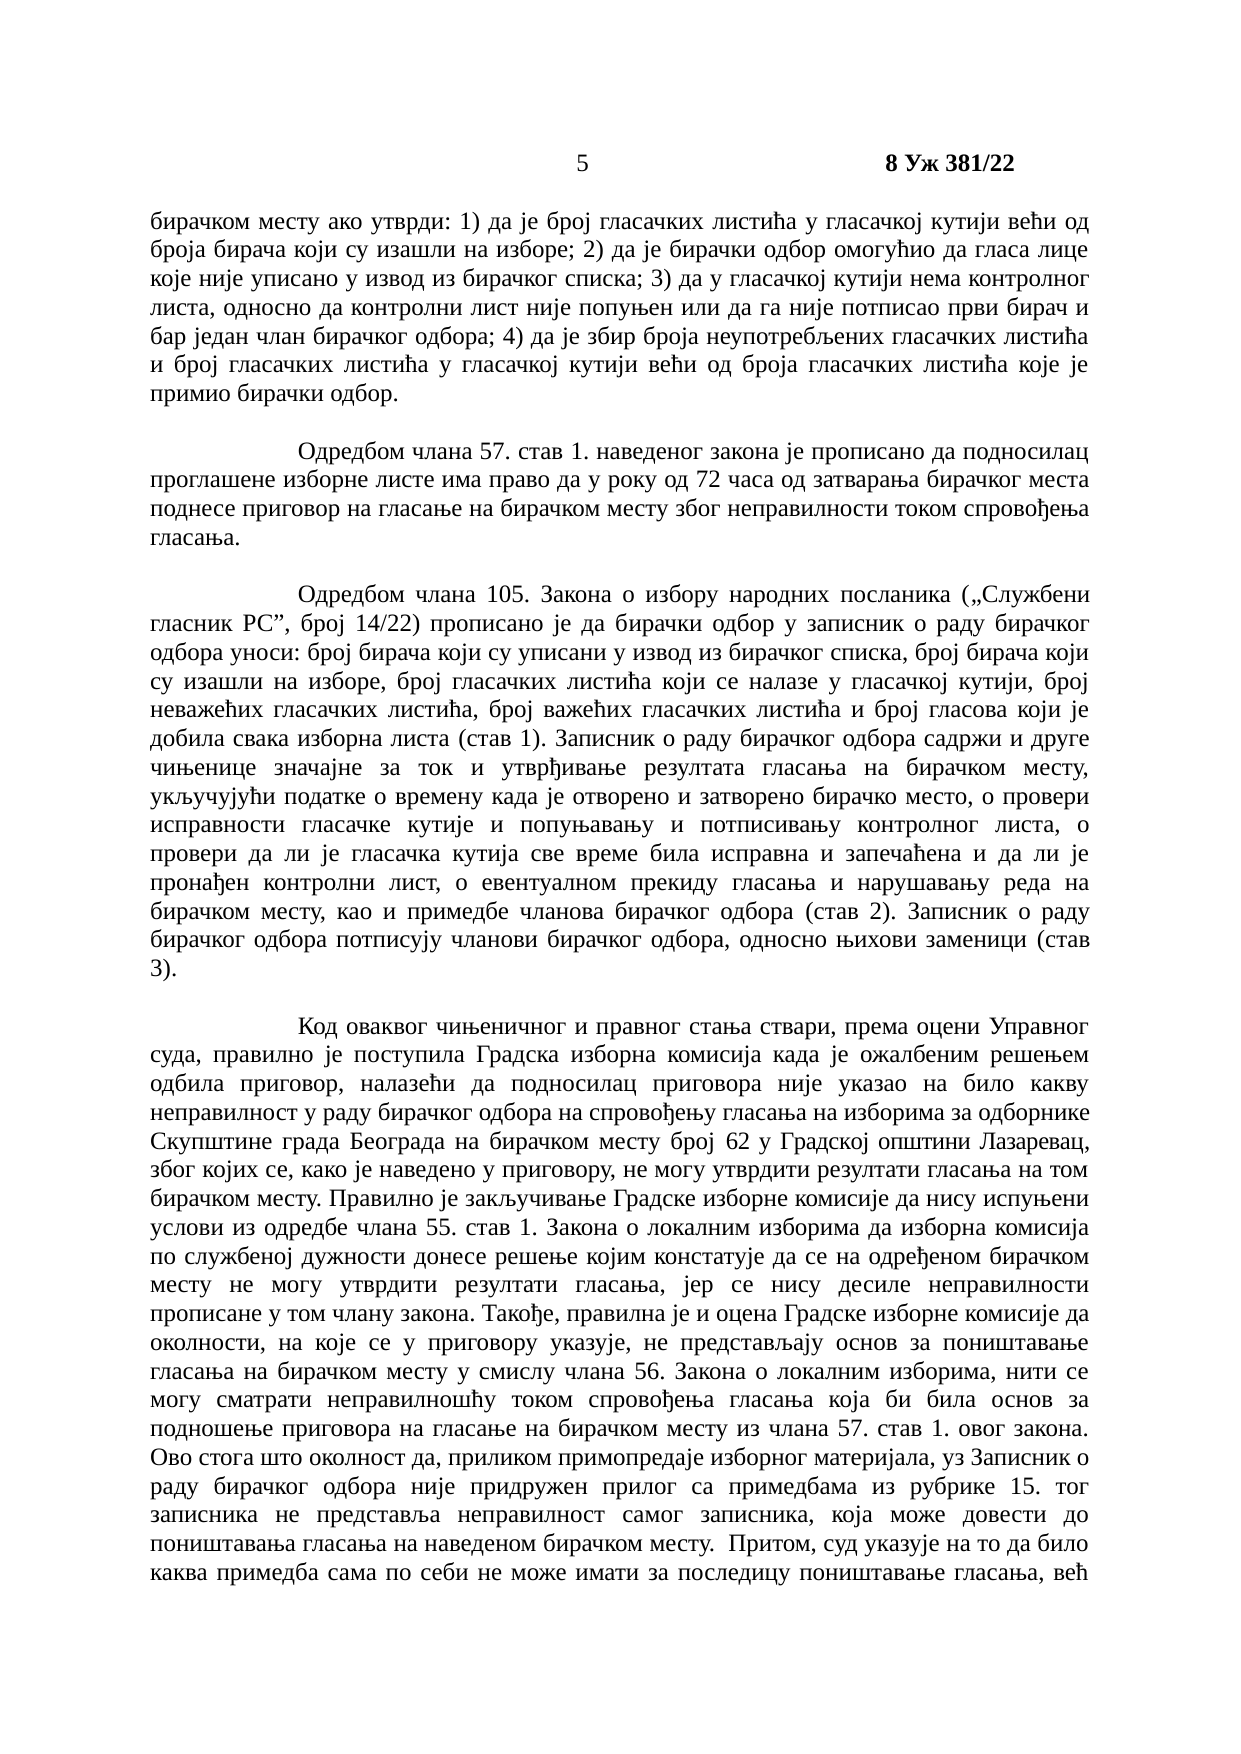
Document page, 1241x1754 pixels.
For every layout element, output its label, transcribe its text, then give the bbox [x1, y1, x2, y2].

text Код оваквог чињеничног и правног стања ствари, према оцени Управног суда, правилно је поступила Градска изборна комисија када је ожалбеним решењем одбила приговор, налазећи да подносилац приговора није указао на било какву неправилност у раду бирачког одбора на спровођењу гласања на изборима за одборнике Скупштине града Београда на бирачком месту број 62 у Градској општини Лазаревац, због којих се, како је наведено у приговору, не могу утврдити резултати гласања на том бирачком месту. Правилно је закључивање Градске изборне комисије да нису испуњени услови из одредбе члана 55. став 1. Закона о локалним изборима да изборна комисија по службеној дужности донесе решење којим констатује да се на одређеном бирачком месту не могу утврдити резултати гласања, јер се нису десиле неправилности прописане у том члану закона. Такође, правилна је и оцена Градске изборне комисије да околности, на које се у приговору указује, не представљају основ за поништавање гласања на бирачком месту у смислу члана 56. Закона о локалним изборима, нити се могу сматрати неправилношћу током спровођења гласања која би била основ за подношење приговора на гласање на бирачком месту из члана 57. став 1. овог закона. Ово стога што околност да, приликом примопредаје изборног материјала, уз Записник о раду бирачког одбора није придружен прилог са примедбама из рубрике 15. тог записника не представља неправилност самог записника, која може довести до поништавања гласања на наведеном бирачком месту. Притом, суд указује на то да било каква примедба сама по себи не може имати за последицу поништавање гласања, већ [150, 1011, 1090, 1586]
text бирачком месту ако утврди: 1) да је број гласачких листића у гласачкој кутији већи од броја бирача који су изашли на изборе; 2) да је бирачки одбор омогућио да гласа лице које није уписано у извод из бирачког списка; 3) да у гласачкој кутији нема контролног листа, односно да контролни лист није попуњен или да га није потписао први бирач и бар један члан бирачког одбора; 4) да је збир броја неупотребљених гласачких листића и број гласачких листића у гласачкој кутији већи од броја гласачких листића које је примио бирачки одбор. [150, 206, 1090, 407]
text Одредбом члана 57. став 1. наведеног закона је прописано да подносилац проглашене изборне листе има право да у року од 72 часа од затварања бирачког места поднесе приговор на гласање на бирачком месту због неправилности током спровођења гласања. [150, 436, 1090, 551]
text Одредбом члана 105. Закона о избору народних посланика („Службени гласник РС”, број 14/22) прописано је да бирачки одбор у записник о раду бирачког одбора уноси: број бирача који су уписани у извод из бирачког списка, број бирача који су изашли на изборе, број гласачких листића који се налазе у гласачкој кутији, број неважећих гласачких листића, број важећих гласачких листића и број гласова који је добила свака изборна листа (став 1). Записник о раду бирачког одбора садржи и друге чињенице значајне за ток и утврђивање резултата гласања на бирачком месту, укључујући податке о времену када је отворено и затворено бирачко место, о провери исправности гласачке кутије и попуњавању и потписивању контролног листа, о провери да ли је гласачка кутија све време била исправна и запечаћена и да ли је пронађен контролни лист, о евентуалном прекиду гласања и нарушавању реда на бирачком месту, као и примедбе чланова бирачког одбора (став 2). Записник о раду бирачког одбора потписују чланови бирачког одбора, односно њихови заменици (став 3). [150, 579, 1090, 982]
